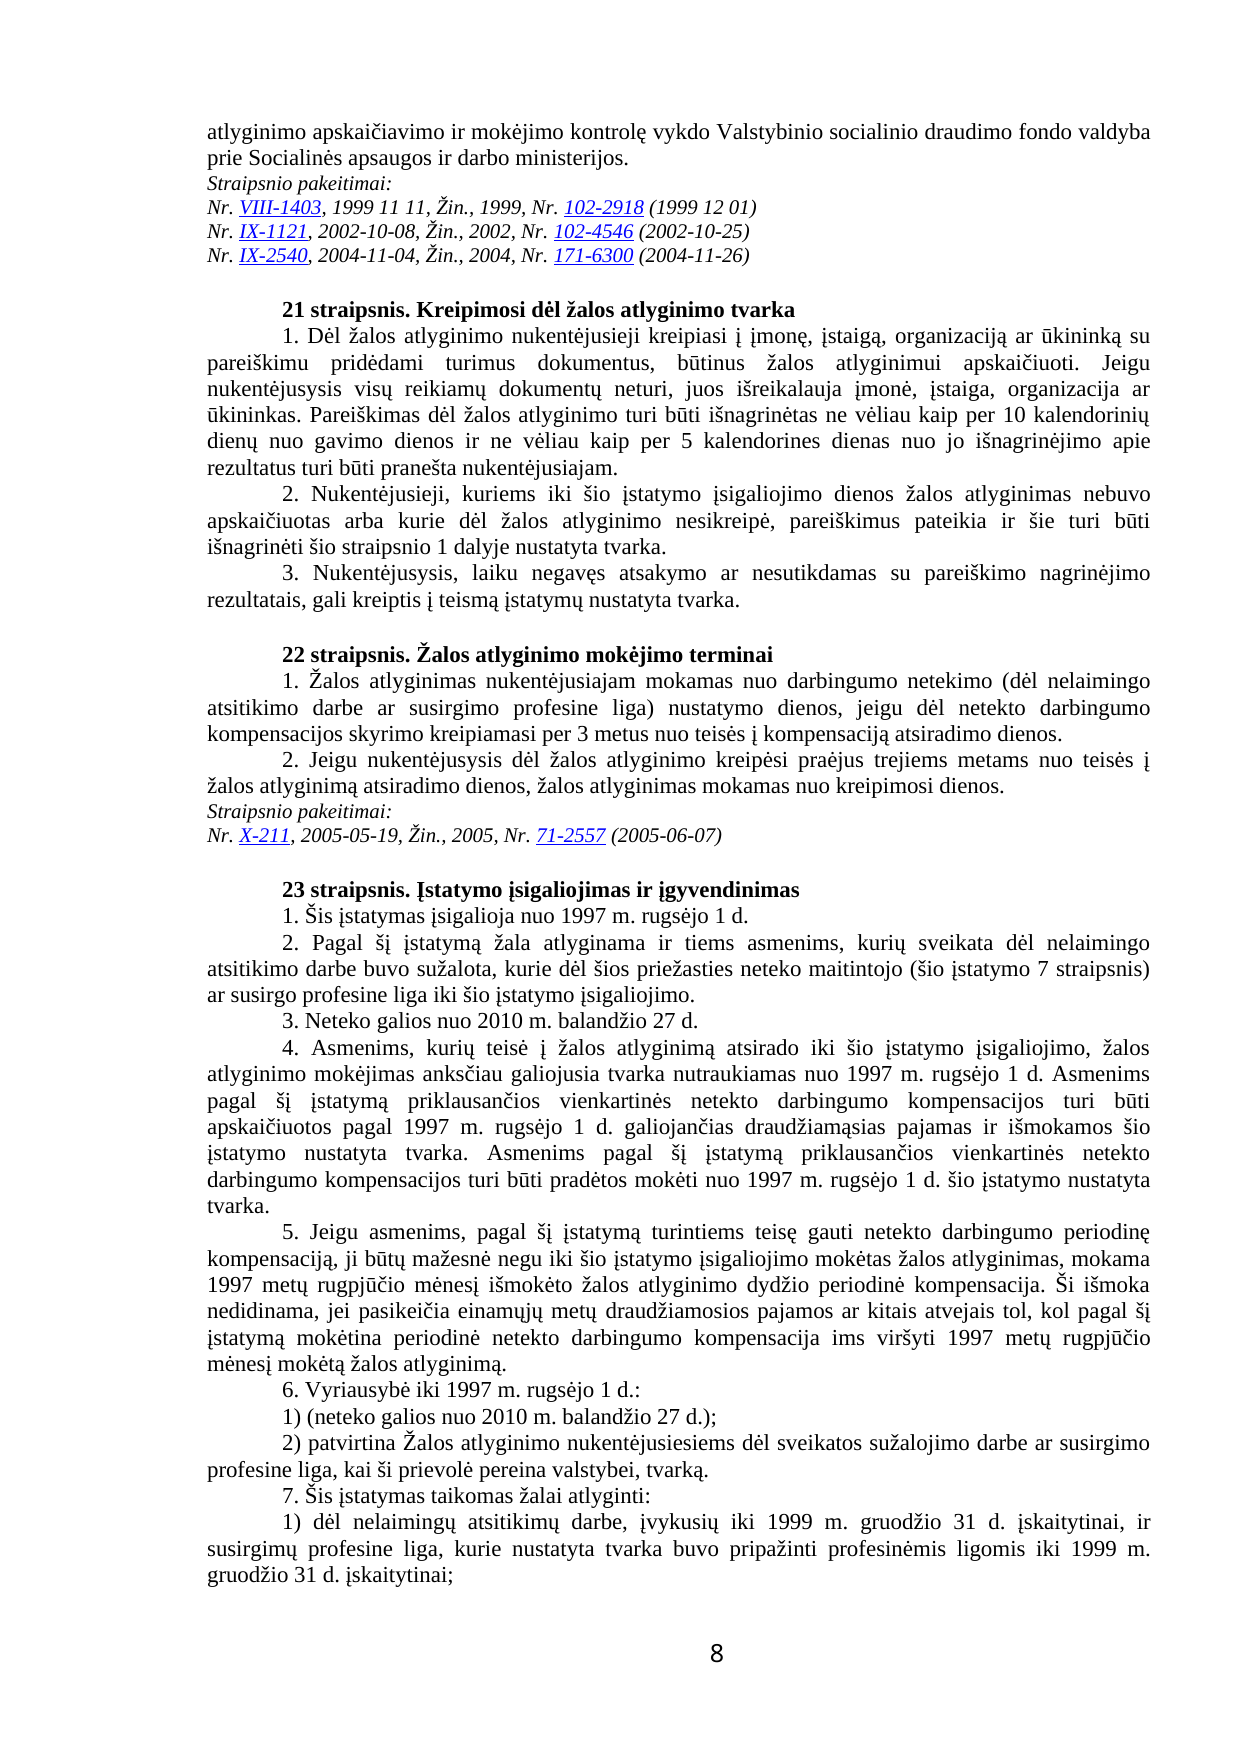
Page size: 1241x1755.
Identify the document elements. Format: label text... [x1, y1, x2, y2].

text Nr. VIII-1403, 1999 11 11, Žin., 1999, Nr. 102-2918 (1999 12 01) [207, 195, 1152, 219]
text 1. Šis įstatymas įsigalioja nuo 1997 m. rugsėjo 1 d. [207, 902, 1152, 928]
text atlyginimo apskaičiavimo ir mokėjimo kontrolę vykdo Valstybinio socialinio draudimo fondo valdyba prie Socialinės apsaugos ir darbo ministerijos. [207, 118, 1152, 171]
text 1. Žalos atlyginimas nukentėjusiajam mokamas nuo darbingumo netekimo (dėl nelaimingo atsitikimo darbe ar susirgimo profesine liga) nustatymo dienos, jeigu dėl netekto darbingumo kompensacijos skyrimo kreipiamasi per 3 metus nuo teisės į kompensaciją atsiradimo dienos. [207, 667, 1152, 746]
text Straipsnio pakeitimai: [207, 799, 1152, 823]
text 3. Neteko galios nuo 2010 m. balandžio 27 d. [207, 1008, 1152, 1034]
text 2. Pagal šį įstatymą žala atlyginama ir tiems asmenims, kurių sveikata dėl nelaimingo atsitikimo darbe buvo sužalota, kurie dėl šios priežasties neteko maitintojo (šio įstatymo 7 straipsnis) ar susirgo profesine liga iki šio įstatymo įsigaliojimo. [207, 928, 1152, 1008]
text 4. Asmenims, kurių teisė į žalos atlyginimą atsirado iki šio įstatymo įsigaliojimo, žalos atlyginimo mokėjimas anksčiau galiojusia tvarka nutraukiamas nuo 1997 m. rugsėjo 1 d. Asmenims pagal šį įstatymą priklausančios vienkartinės netekto darbingumo kompensacijos turi būti apskaičiuotos pagal 1997 m. rugsėjo 1 d. galiojančias draudžiamąsias pajamas ir išmokamos šio įstatymo nustatyta tvarka. Asmenims pagal šį įstatymą priklausančios vienkartinės netekto darbingumo kompensacijos turi būti pradėtos mokėti nuo 1997 m. rugsėjo 1 d. šio įstatymo nustatyta tvarka. [207, 1034, 1152, 1218]
text 2. Jeigu nukentėjusysis dėl žalos atlyginimo kreipėsi praėjus trejiems metams nuo teisės į žalos atlyginimą atsiradimo dienos, žalos atlyginimas mokamas nuo kreipimosi dienos. [207, 746, 1152, 799]
text Nr. IX-2540, 2004-11-04, Žin., 2004, Nr. 171-6300 (2004-11-26) [207, 243, 1152, 267]
text Nr. IX-1121, 2002-10-08, Žin., 2002, Nr. 102-4546 (2002-10-25) [207, 219, 1152, 243]
text 6. Vyriausybė iki 1997 m. rugsėjo 1 d.: [207, 1377, 1152, 1403]
text 5. Jeigu asmenims, pagal šį įstatymą turintiems teisę gauti netekto darbingumo periodinę kompensaciją, ji būtų mažesnė negu iki šio įstatymo įsigaliojimo mokėtas žalos atlyginimas, mokama 1997 metų rugpjūčio mėnesį išmokėto žalos atlyginimo dydžio periodinė kompensacija. Ši išmoka nedidinama, jei pasikeičia einamųjų metų draudžiamosios pajamos ar kitais atvejais tol, kol pagal šį įstatymą mokėtina periodinė netekto darbingumo kompensacija ims viršyti 1997 metų rugpjūčio mėnesį mokėtą žalos atlyginimą. [207, 1218, 1152, 1377]
text 1. Dėl žalos atlyginimo nukentėjusieji kreipiasi į įmonę, įstaigą, organizaciją ar ūkininką su pareiškimu pridėdami turimus dokumentus, būtinus žalos atlyginimui apskaičiuoti. Jeigu nukentėjusysis visų reikiamų dokumentų neturi, juos išreikalauja įmonė, įstaiga, organizacija ar ūkininkas. Pareiškimas dėl žalos atlyginimo turi būti išnagrinėtas ne vėliau kaip per 10 kalendorinių dienų nuo gavimo dienos ir ne vėliau kaip per 5 kalendorines dienas nuo jo išnagrinėjimo apie rezultatus turi būti pranešta nukentėjusiajam. [207, 322, 1152, 480]
text 23 straipsnis. Įstatymo įsigaliojimas ir įgyvendinimas [207, 876, 1152, 902]
text 1) (neteko galios nuo 2010 m. balandžio 27 d.); [207, 1403, 1152, 1429]
text Nr. X-211, 2005-05-19, Žin., 2005, Nr. 71-2557 (2005-06-07) [207, 823, 1152, 847]
text 2. Nukentėjusieji, kuriems iki šio įstatymo įsigaliojimo dienos žalos atlyginimas nebuvo apskaičiuotas arba kurie dėl žalos atlyginimo nesikreipė, pareiškimus pateikia ir šie turi būti išnagrinėti šio straipsnio 1 dalyje nustatyta tvarka. [207, 480, 1152, 559]
text 22 straipsnis. Žalos atlyginimo mokėjimo terminai [207, 641, 1152, 667]
text 1) dėl nelaimingų atsitikimų darbe, įvykusių iki 1999 m. gruodžio 31 d. įskaitytinai, ir susirgimų profesine liga, kurie nustatyta tvarka buvo pripažinti profesinėmis ligomis iki 1999 m. gruodžio 31 d. įskaitytinai; [207, 1508, 1152, 1587]
text 3. Nukentėjusysis, laiku negavęs atsakymo ar nesutikdamas su pareiškimo nagrinėjimo rezultatais, gali kreiptis į teismą įstatymų nustatyta tvarka. [207, 559, 1152, 612]
text 7. Šis įstatymas taikomas žalai atlyginti: [207, 1482, 1152, 1508]
text Straipsnio pakeitimai: [207, 171, 1152, 195]
text 21 straipsnis. Kreipimosi dėl žalos atlyginimo tvarka [207, 296, 1152, 322]
text 2) patvirtina Žalos atlyginimo nukentėjusiesiems dėl sveikatos sužalojimo darbe ar susirgimo profesine liga, kai ši prievolė pereina valstybei, tvarką. [207, 1429, 1152, 1482]
